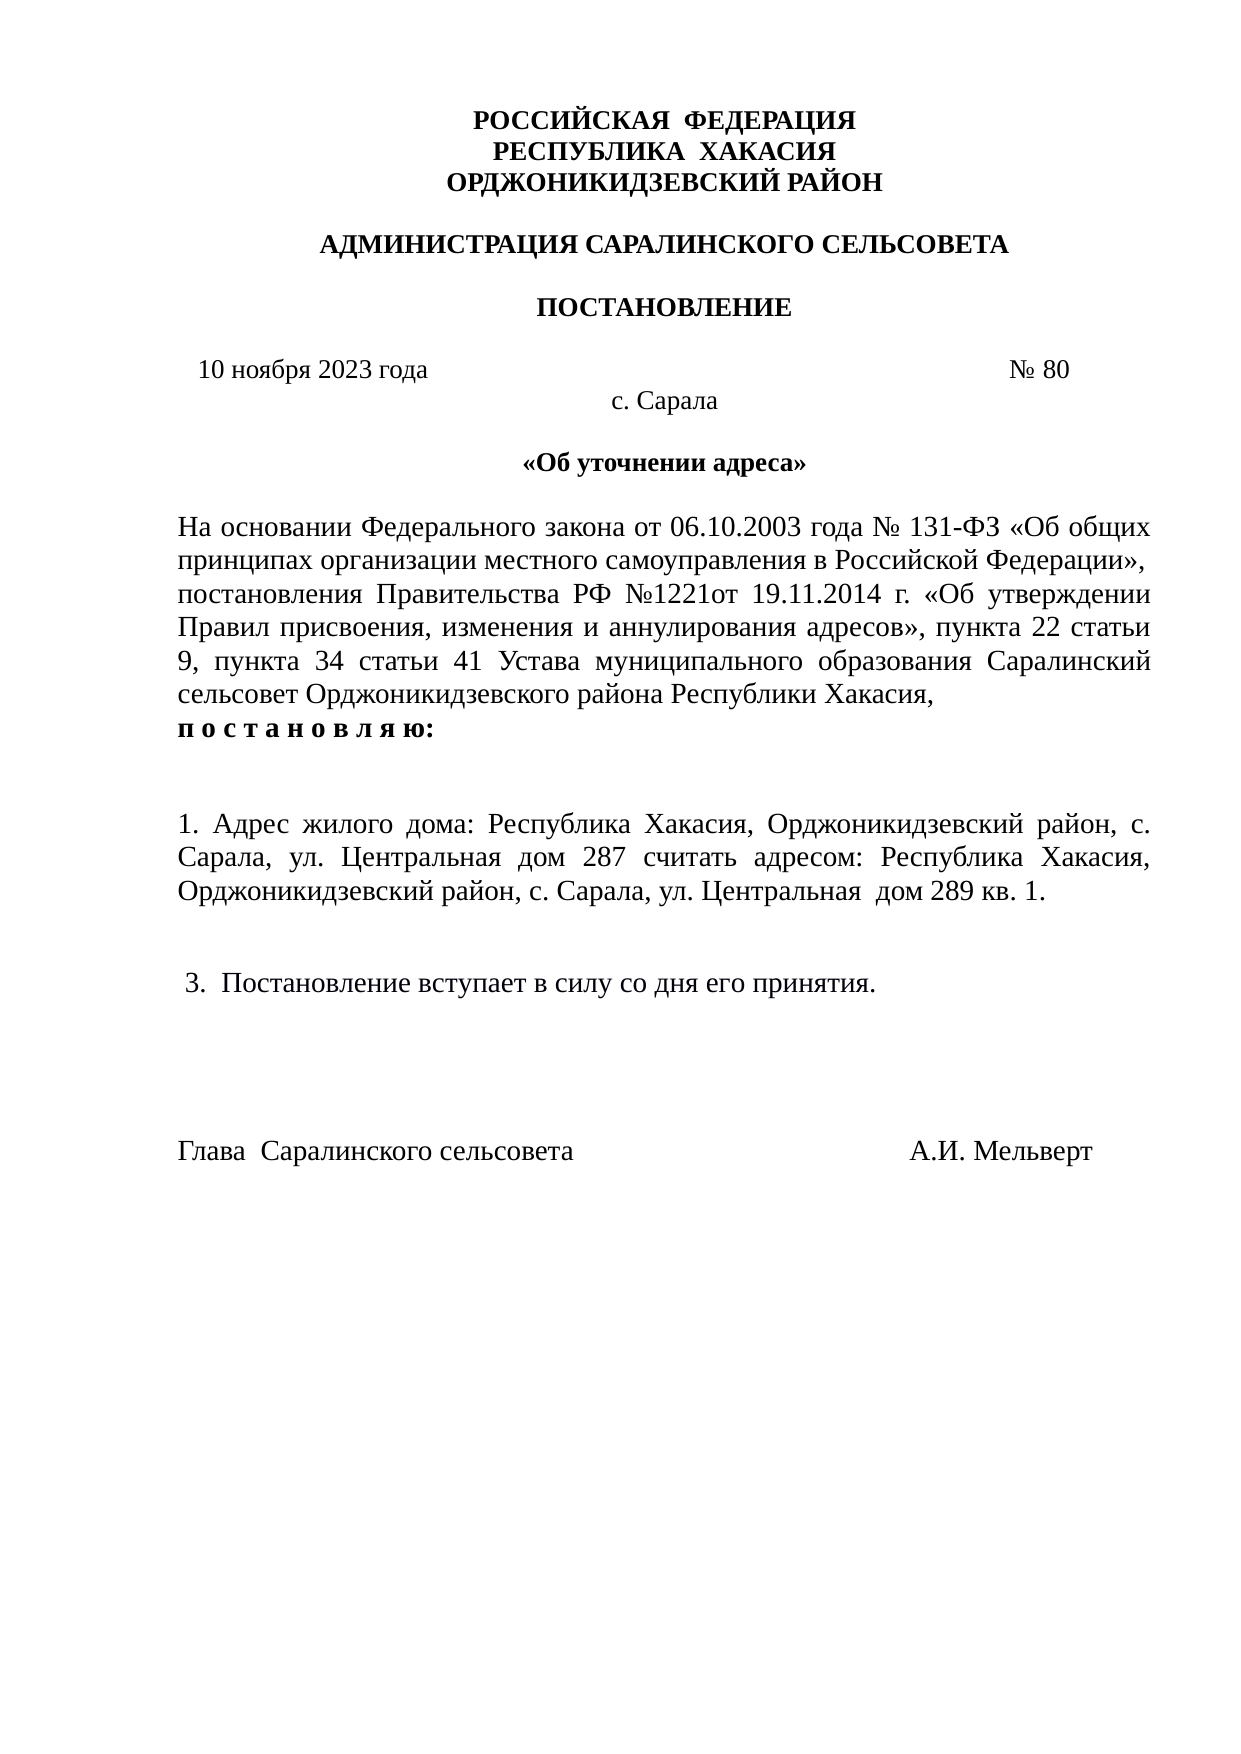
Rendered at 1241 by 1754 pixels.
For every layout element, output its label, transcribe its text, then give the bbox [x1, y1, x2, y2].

text На основании Федерального закона от 06.10.2003 года № 131-ФЗ «Об общих принципах организации местного самоуправления в Российской Федерации», [177, 509, 1152, 576]
text п о с т а н о в л я ю: [177, 710, 1152, 743]
text РОССИЙСКАЯ ФЕДЕРАЦИЯ [177, 104, 1152, 135]
text постановления Правительства РФ №1221от 19.11.2014 г. «Об утверждении Правил присвоения, изменения и аннулирования адресов», пункта 22 статьи 9, пункта 34 статьи 41 Устава муниципального образования Саралинский сельсовет Орджоникидзевского района Республики Хакасия, [177, 576, 1152, 710]
text с. Сарала [177, 384, 1152, 415]
text «Об уточнении адреса» [177, 446, 1152, 477]
text 10 ноября 2023 года № 80 [177, 353, 1152, 384]
text Глава Саралинского сельсовета А.И. Мельверт [177, 1133, 1152, 1166]
text 3. Постановление вступает в силу со дня его принятия. [177, 965, 1152, 998]
list 1. Адрес жилого дома: Республика Хакасия, Орджоникидзевский район, с. Сарала, ул. Центральная дом 287 считать адресом: Республика Хакасия, Орджоникидзевский район, с. Сарала, ул. Центральная дом 289 кв. 1. [177, 806, 1152, 906]
text ОРДЖОНИКИДЗЕВСКИЙ РАЙОН [177, 166, 1152, 197]
text АДМИНИСТРАЦИЯ САРАЛИНСКОГО СЕЛЬСОВЕТА [177, 228, 1152, 259]
text РЕСПУБЛИКА ХАКАСИЯ [177, 135, 1152, 166]
text ПОСТАНОВЛЕНИЕ [177, 291, 1152, 322]
